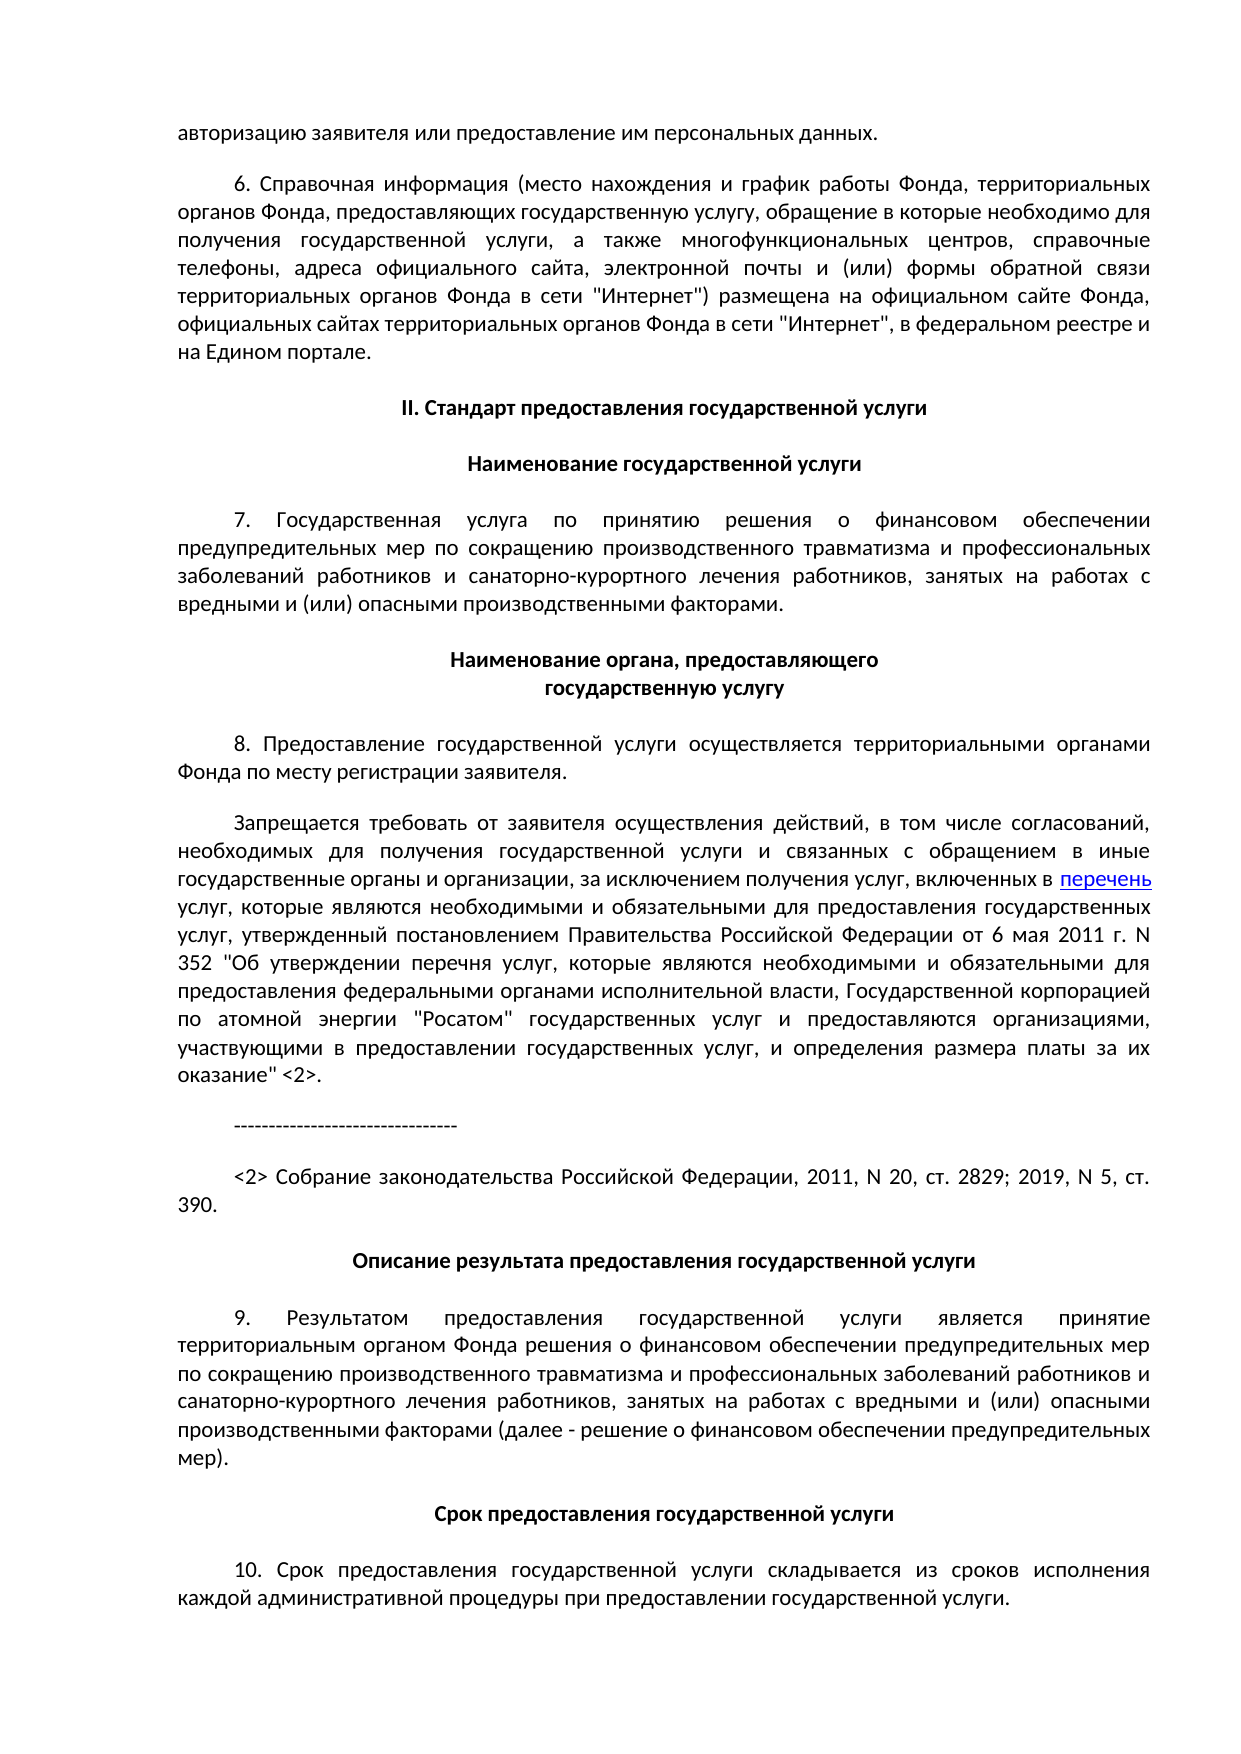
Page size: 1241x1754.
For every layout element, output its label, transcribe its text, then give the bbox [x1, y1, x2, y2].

text 9. Результатом предоставления государственной услуги является принятие территориальным органом Фонда решения о финансовом обеспечении предупредительных мер по сокращению производственного травматизма и профессиональных заболеваний работников и санаторно-курортного лечения работников, занятых на работах с вредными и (или) опасными производственными факторами (далее - решение о финансовом обеспечении предупредительных мер). [177, 1303, 1152, 1471]
text авторизацию заявителя или предоставление им персональных данных. [177, 118, 1152, 146]
text 6. Справочная информация (место нахождения и график работы Фонда, территориальных органов Фонда, предоставляющих государственную услугу, обращение в которые необходимо для получения государственной услуги, а также многофункциональных центров, справочные телефоны, адреса официального сайта, электронной почты и (или) формы обратной связи территориальных органов Фонда в сети "Интернет") размещена на официальном сайте Фонда, официальных сайтах территориальных органов Фонда в сети "Интернет", в федеральном реестре и на Едином портале. [177, 169, 1152, 365]
title Наименование органа, предоставляющего [177, 645, 1152, 673]
title Описание результата предоставления государственной услуги [177, 1247, 1152, 1274]
title государственную услугу [177, 673, 1152, 701]
text 10. Срок предоставления государственной услуги складывается из сроков исполнения каждой административной процедуры при предоставлении государственной услуги. [177, 1555, 1152, 1611]
title Наименование государственной услуги [177, 449, 1152, 477]
title II. Стандарт предоставления государственной услуги [177, 393, 1152, 421]
text <2> Собрание законодательства Российской Федерации, 2011, N 20, ст. 2829; 2019, N 5, ст. 390. [177, 1162, 1152, 1218]
text 7. Государственная услуга по принятию решения о финансовом обеспечении предупредительных мер по сокращению производственного травматизма и профессиональных заболеваний работников и санаторно-курортного лечения работников, занятых на работах с вредными и (или) опасными производственными факторами. [177, 505, 1152, 617]
text -------------------------------- [177, 1112, 1152, 1139]
text Запрещается требовать от заявителя осуществления действий, в том числе согласований, необходимых для получения государственной услуги и связанных с обращением в иные государственные органы и организации, за исключением получения услуг, включенных в перечень услуг, которые являются необходимыми и обязательными для предоставления государственных услуг, утвержденный постановлением Правительства Российской Федерации от 6 мая 2011 г. N 352 "Об утверждении перечня услуг, которые являются необходимыми и обязательными для предоставления федеральными органами исполнительной власти, Государственной корпорацией по атомной энергии "Росатом" государственных услуг и предоставляются организациями, участвующими в предоставлении государственных услуг, и определения размера платы за их оказание" <2>. [177, 808, 1152, 1089]
title Срок предоставления государственной услуги [177, 1499, 1152, 1527]
text 8. Предоставление государственной услуги осуществляется территориальными органами Фонда по месту регистрации заявителя. [177, 729, 1152, 786]
